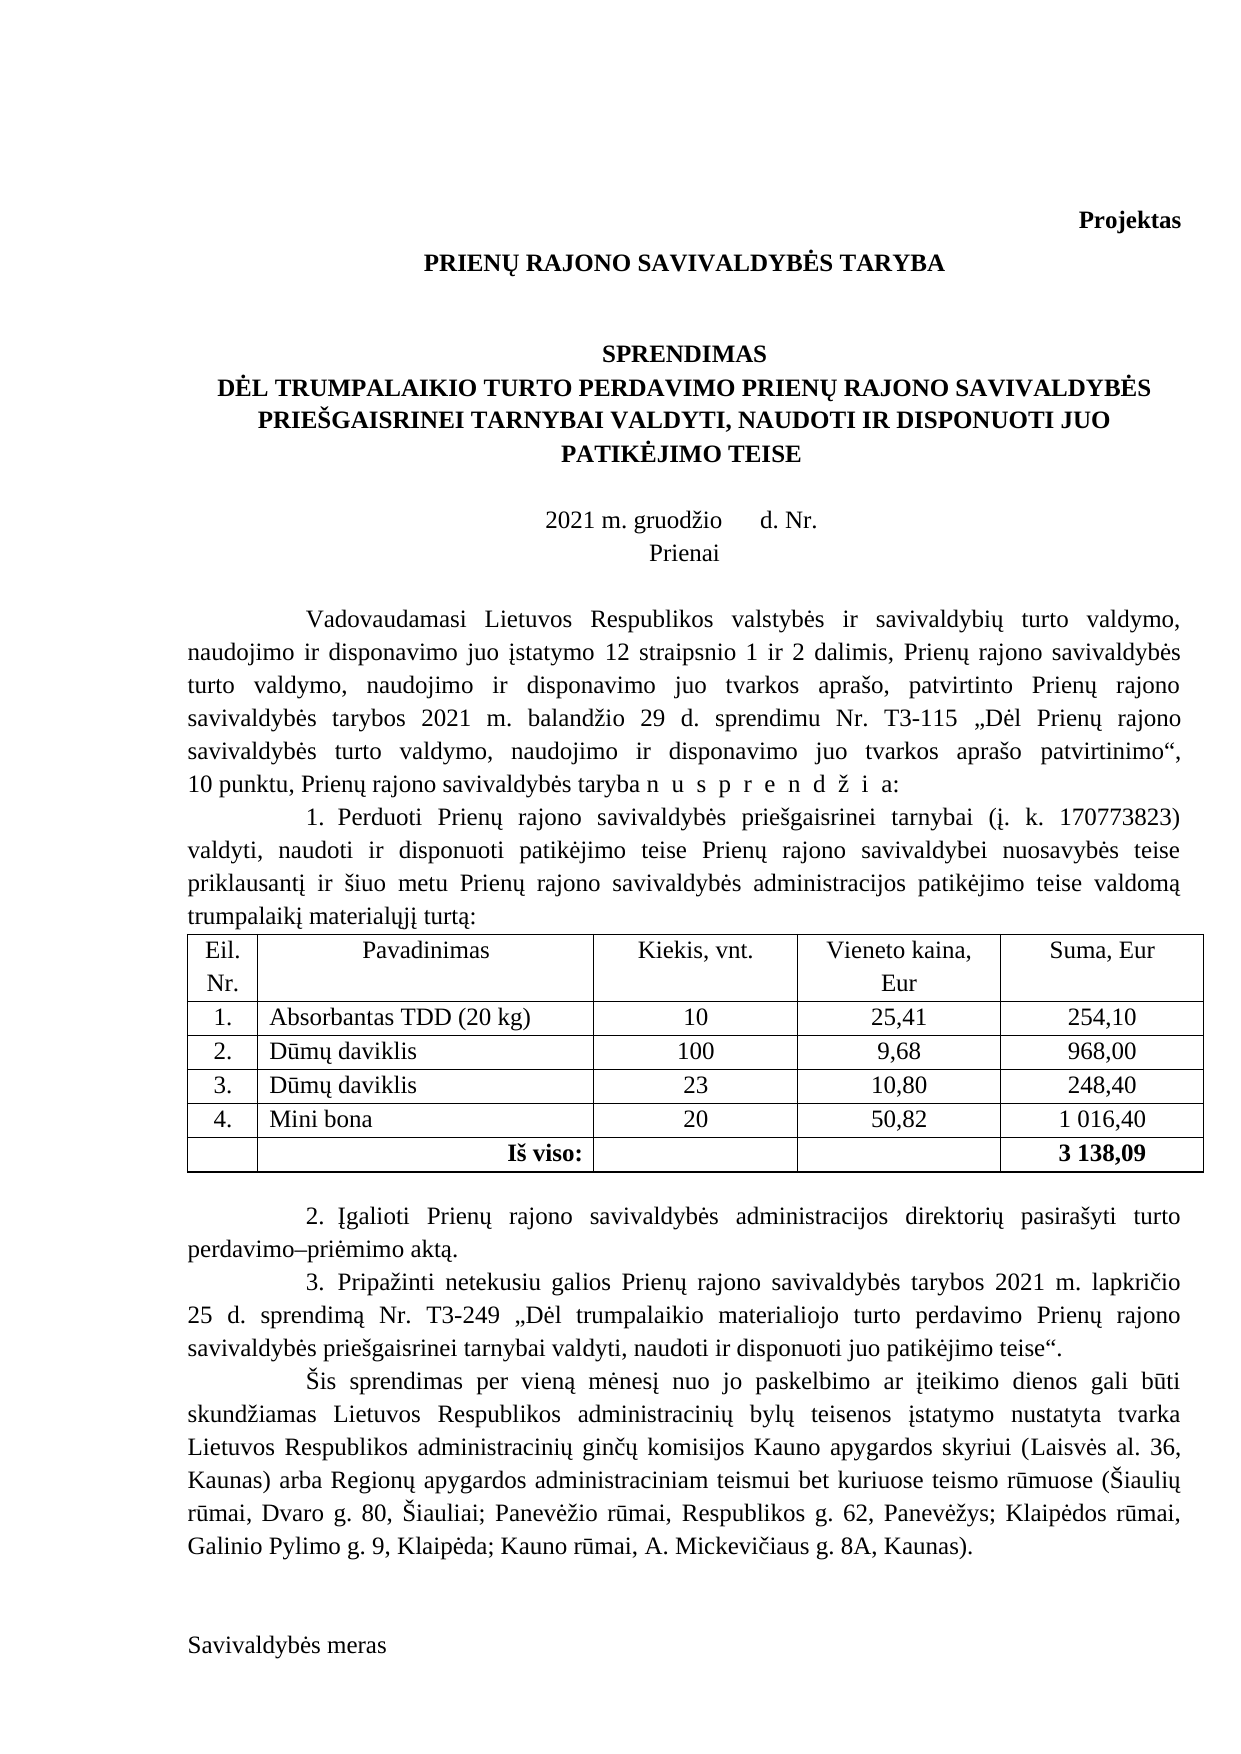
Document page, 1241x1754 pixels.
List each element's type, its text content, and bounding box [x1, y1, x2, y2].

table_cell [188, 1138, 257, 1171]
table_cell 3. [188, 1070, 257, 1103]
table_header Suma, Eur [1001, 935, 1203, 1001]
table_cell Dūmų daviklis [258, 1070, 593, 1103]
table_cell Absorbantas TDD (20 kg) [258, 1002, 593, 1035]
table_cell 2. [188, 1036, 257, 1069]
table_cell 25,41 [798, 1002, 1000, 1035]
table_cell 23 [594, 1070, 797, 1103]
table_cell Mini bona [258, 1104, 593, 1137]
text 2. Įgalioti Prienų rajono savivaldybės administracijos direktorių pasirašyti turto perdavimo–priėmimo aktą. [187, 1201, 1181, 1263]
table_cell 10,80 [798, 1070, 1000, 1103]
table_cell 1 016,40 [1001, 1104, 1203, 1137]
table_cell 20 [594, 1104, 797, 1137]
table_cell 1. [188, 1002, 257, 1035]
text PRIENŲ RAJONO savivaldybės TARYBA [187, 248, 1181, 277]
table_cell 50,82 [798, 1104, 1000, 1137]
table_cell 3 138,09 [1001, 1138, 1203, 1171]
text Vadovaudamasi Lietuvos Respublikos valstybės ir savivaldybių turto valdymo, naudojimo ir disponavimo juo įstatymo 12 straipsnio 1 ir 2 dalimis, Prienų rajono savivaldybės turto valdymo, naudojimo ir disponavimo juo tvarkos aprašo, patvirtinto Prienų rajono savivaldybės tarybos 2021 m. balandžio 29 d. sprendimu Nr. T3-115 „Dėl Prienų rajono savivaldybės turto valdymo, naudojimo ir disponavimo juo tvarkos aprašo patvirtinimo“, 10 punktu, Prienų rajono savivaldybės taryba nusprendžia: [187, 604, 1181, 798]
table_cell [798, 1138, 1000, 1171]
table_cell 4. [188, 1104, 257, 1137]
table_header Kiekis, vnt. [594, 935, 797, 1001]
table_cell Iš viso: [258, 1138, 593, 1171]
table_cell 968,00 [1001, 1036, 1203, 1069]
text 3. Pripažinti netekusiu galios Prienų rajono savivaldybės tarybos 2021 m. lapkričio 25 d. sprendimą Nr. T3-249 „Dėl trumpalaikio materialiojo turto perdavimo Prienų rajono savivaldybės priešgaisrinei tarnybai valdyti, naudoti ir disponuoti juo patikėjimo teise“. [187, 1267, 1181, 1362]
subtitle Projektas [187, 205, 1181, 234]
table_header Eil. Nr. [188, 935, 257, 1001]
table_cell 100 [594, 1036, 797, 1069]
text 2021 m. gruodžio d. Nr. [187, 505, 1181, 533]
table_cell [594, 1138, 797, 1171]
table_cell 10 [594, 1002, 797, 1035]
table_cell 254,10 [1001, 1002, 1203, 1035]
table_header Pavadinimas [258, 935, 593, 1001]
text 1. Perduoti Prienų rajono savivaldybės priešgaisrinei tarnybai (į. k. 170773823) valdyti, naudoti ir disponuoti patikėjimo teise Prienų rajono savivaldybei nuosavybės teise priklausantį ir šiuo metu Prienų rajono savivaldybės administracijos patikėjimo teise valdomą trumpalaikį materialųjį turtą: [187, 802, 1181, 930]
table_cell 248,40 [1001, 1070, 1203, 1103]
text SPRENDIMAS [187, 339, 1181, 368]
table_cell 9,68 [798, 1036, 1000, 1069]
subtitle Prienai [187, 538, 1181, 566]
table_cell Dūmų daviklis [258, 1036, 593, 1069]
text DĖL TRUMPALAIKIO TURTO PERDAVIMO PRIENŲ rajono savivaldybės priešgaisrinei tarnybai VALDYTI, NAUDOTI IR DISPONUOTI JUO PATIKĖJIMO TEISE [187, 373, 1181, 467]
table_header Vieneto kaina, Eur [798, 935, 1000, 1001]
text Šis sprendimas per vieną mėnesį nuo jo paskelbimo ar įteikimo dienos gali būti skundžiamas Lietuvos Respublikos administracinių bylų teisenos įstatymo nustatyta tvarka Lietuvos Respublikos administracinių ginčų komisijos Kauno apygardos skyriui (Laisvės al. 36, Kaunas) arba Regionų apygardos administraciniam teismui bet kuriuose teismo rūmuose (Šiaulių rūmai, Dvaro g. 80, Šiauliai; Panevėžio rūmai, Respublikos g. 62, Panevėžys; Klaipėdos rūmai, Galinio Pylimo g. 9, Klaipėda; Kauno rūmai, A. Mickevičiaus g. 8A, Kaunas). [187, 1366, 1181, 1560]
text Savivaldybės meras [187, 1630, 1181, 1659]
